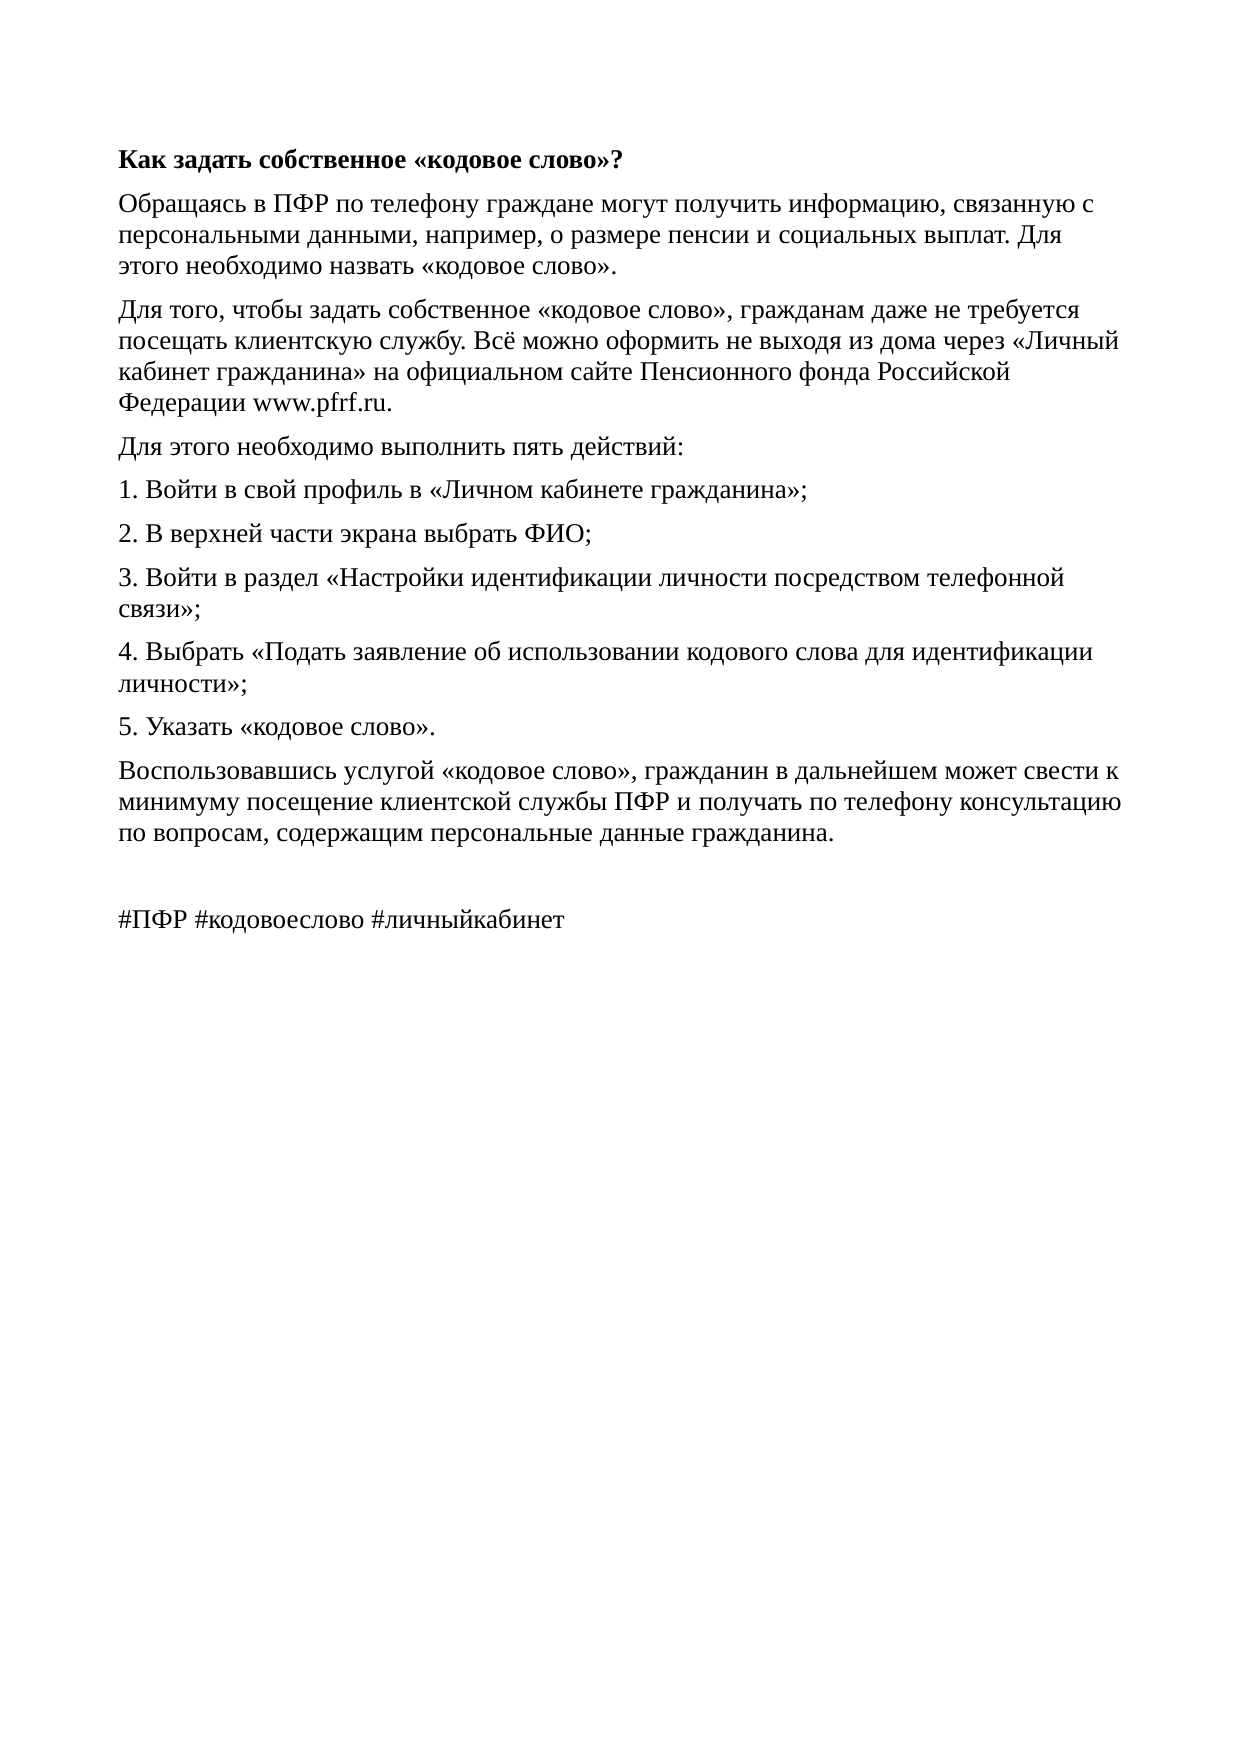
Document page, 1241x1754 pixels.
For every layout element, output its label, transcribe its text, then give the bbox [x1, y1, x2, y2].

text Обращаясь в ПФР по телефону граждане могут получить информацию, связанную с персональными данными, например, о размере пенсии и социальных выплат. Для этого необходимо назвать «кодовое слово». [118, 187, 1122, 280]
text 1. Войти в свой профиль в «Личном кабинете гражданина»; [118, 473, 1122, 504]
text 3. Войти в раздел «Настройки идентификации личности посредством телефонной связи»; [118, 561, 1122, 623]
text Для этого необходимо выполнить пять действий: [118, 430, 1122, 461]
text 2. В верхней части экрана выбрать ФИО; [118, 517, 1122, 548]
text Для того, чтобы задать собственное «кодовое слово», гражданам даже не требуется посещать клиентскую службу. Всё можно оформить не выходя из дома через «Личный кабинет гражданина» на официальном сайте Пенсионного фонда Российской Федерации www.pfrf.ru. [118, 293, 1122, 417]
subtitle Как задать собственное «кодовое слово»? [118, 143, 1122, 174]
text 5. Указать «кодовое слово». [118, 710, 1122, 741]
text Воспользовавшись услугой «кодовое слово», гражданин в дальнейшем может свести к минимуму посещение клиентской службы ПФР и получать по телефону консультацию по вопросам, содержащим персональные данные гражданина. [118, 754, 1122, 847]
text 4. Выбрать «Подать заявление об использовании кодового слова для идентификации личности»; [118, 636, 1122, 698]
text #ПФР #кодовоеслово #личныйкабинет [118, 903, 1122, 935]
